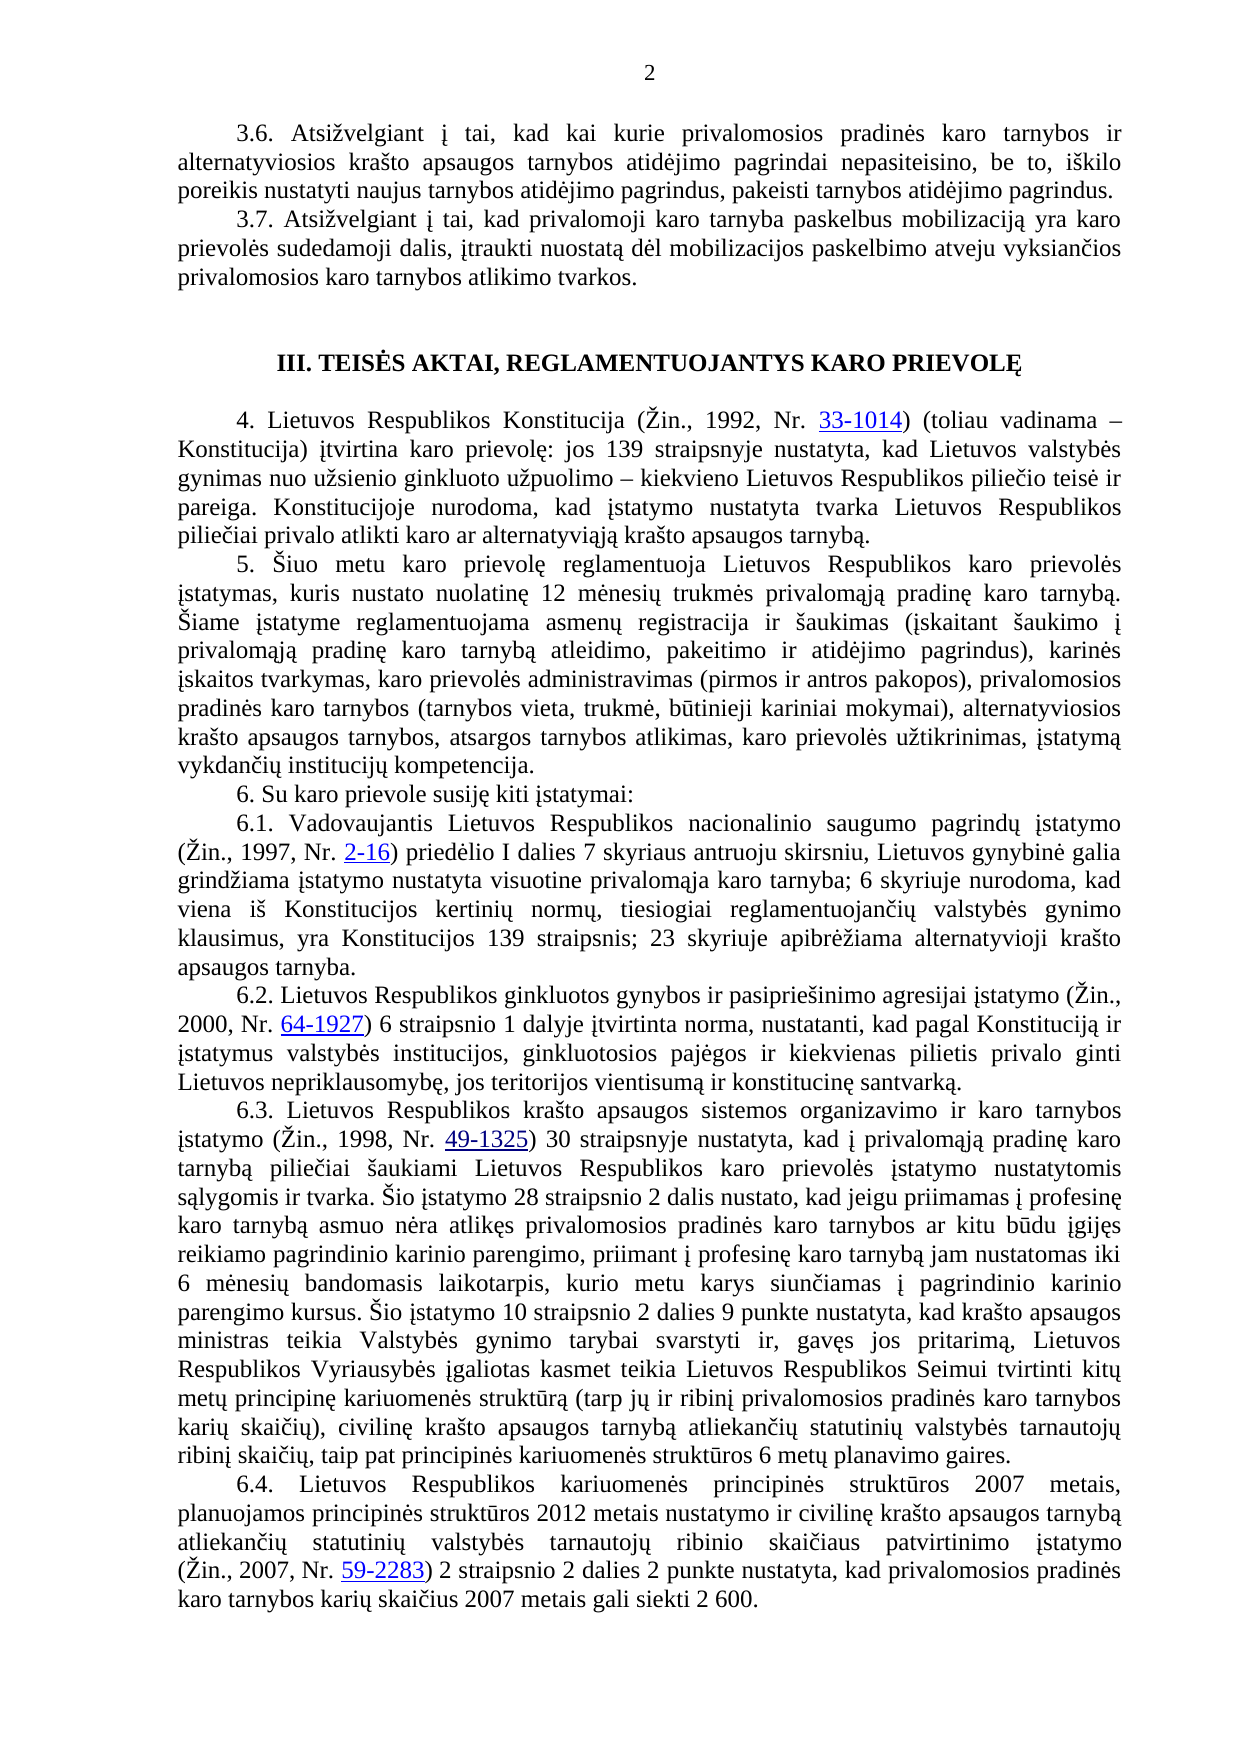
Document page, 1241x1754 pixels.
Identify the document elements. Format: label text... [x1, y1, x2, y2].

text 6.2. Lietuvos Respublikos ginkluotos gynybos ir pasipriešinimo agresijai įstatymo (Žin., 2000, Nr. 64-1927) 6 straipsnio 1 dalyje įtvirtinta norma, nustatanti, kad pagal Konstituciją ir įstatymus valstybės institucijos, ginkluotosios pajėgos ir kiekvienas pilietis privalo ginti Lietuvos nepriklausomybę, jos teritorijos vientisumą ir konstitucinę santvarką. [177, 981, 1122, 1096]
text 4. Lietuvos Respublikos Konstitucija (Žin., 1992, Nr. 33-1014) (toliau vadinama – Konstitucija) įtvirtina karo prievolę: jos 139 straipsnyje nustatyta, kad Lietuvos valstybės gynimas nuo užsienio ginkluoto užpuolimo – kiekvieno Lietuvos Respublikos piliečio teisė ir pareiga. Konstitucijoje nurodoma, kad įstatymo nustatyta tvarka Lietuvos Respublikos piliečiai privalo atlikti karo ar alternatyviąją krašto apsaugos tarnybą. [177, 406, 1122, 549]
text 3.6. Atsižvelgiant į tai, kad kai kurie privalomosios pradinės karo tarnybos ir alternatyviosios krašto apsaugos tarnybos atidėjimo pagrindai nepasiteisino, be to, iškilo poreikis nustatyti naujus tarnybos atidėjimo pagrindus, pakeisti tarnybos atidėjimo pagrindus. [177, 118, 1122, 204]
text 6. Su karo prievole susiję kiti įstatymai: [177, 779, 1122, 808]
text 6.4. Lietuvos Respublikos kariuomenės principinės struktūros 2007 metais, planuojamos principinės struktūros 2012 metais nustatymo ir civilinę krašto apsaugos tarnybą atliekančių statutinių valstybės tarnautojų ribinio skaičiaus patvirtinimo įstatymo (Žin., 2007, Nr. 59-2283) 2 straipsnio 2 dalies 2 punkte nustatyta, kad privalomosios pradinės karo tarnybos karių skaičius 2007 metais gali siekti 2 600. [177, 1469, 1122, 1613]
text 6.1. Vadovaujantis Lietuvos Respublikos nacionalinio saugumo pagrindų įstatymo (Žin., 1997, Nr. 2-16) priedėlio I dalies 7 skyriaus antruoju skirsniu, Lietuvos gynybinė galia grindžiama įstatymo nustatyta visuotine privalomąja karo tarnyba; 6 skyriuje nurodoma, kad viena iš Konstitucijos kertinių normų, tiesiogiai reglamentuojančių valstybės gynimo klausimus, yra Konstitucijos 139 straipsnis; 23 skyriuje apibrėžiama alternatyvioji krašto apsaugos tarnyba. [177, 808, 1122, 981]
text 3.7. Atsižvelgiant į tai, kad privalomoji karo tarnyba paskelbus mobilizaciją yra karo prievolės sudedamoji dalis, įtraukti nuostatą dėl mobilizacijos paskelbimo atveju vyksiančios privalomosios karo tarnybos atlikimo tvarkos. [177, 204, 1122, 291]
text 6.3. Lietuvos Respublikos krašto apsaugos sistemos organizavimo ir karo tarnybos įstatymo (Žin., 1998, Nr. 49-1325) 30 straipsnyje nustatyta, kad į privalomąją pradinę karo tarnybą piliečiai šaukiami Lietuvos Respublikos karo prievolės įstatymo nustatytomis sąlygomis ir tvarka. Šio įstatymo 28 straipsnio 2 dalis nustato, kad jeigu priimamas į profesinę karo tarnybą asmuo nėra atlikęs privalomosios pradinės karo tarnybos ar kitu būdu įgijęs reikiamo pagrindinio karinio parengimo, priimant į profesinę karo tarnybą jam nustatomas iki 6 mėnesių bandomasis laikotarpis, kurio metu karys siunčiamas į pagrindinio karinio parengimo kursus. Šio įstatymo 10 straipsnio 2 dalies 9 punkte nustatyta, kad krašto apsaugos ministras teikia Valstybės gynimo tarybai svarstyti ir, gavęs jos pritarimą, Lietuvos Respublikos Vyriausybės įgaliotas kasmet teikia Lietuvos Respublikos Seimui tvirtinti kitų metų principinę kariuomenės struktūrą (tarp jų ir ribinį privalomosios pradinės karo tarnybos karių skaičių), civilinę krašto apsaugos tarnybą atliekančių statutinių valstybės tarnautojų ribinį skaičių, taip pat principinės kariuomenės struktūros 6 metų planavimo gaires. [177, 1096, 1122, 1469]
text 5. Šiuo metu karo prievolę reglamentuoja Lietuvos Respublikos karo prievolės įstatymas, kuris nustato nuolatinę 12 mėnesių trukmės privalomąją pradinę karo tarnybą. Šiame įstatyme reglamentuojama asmenų registracija ir šaukimas (įskaitant šaukimo į privalomąją pradinę karo tarnybą atleidimo, pakeitimo ir atidėjimo pagrindus), karinės įskaitos tvarkymas, karo prievolės administravimas (pirmos ir antros pakopos), privalomosios pradinės karo tarnybos (tarnybos vieta, trukmė, būtinieji kariniai mokymai), alternatyviosios krašto apsaugos tarnybos, atsargos tarnybos atlikimas, karo prievolės užtikrinimas, įstatymą vykdančių institucijų kompetencija. [177, 549, 1122, 779]
text III. TEISĖS AKTAI, REGLAMENTUOJANTYS KARO PRIEVOLĘ [177, 348, 1122, 377]
